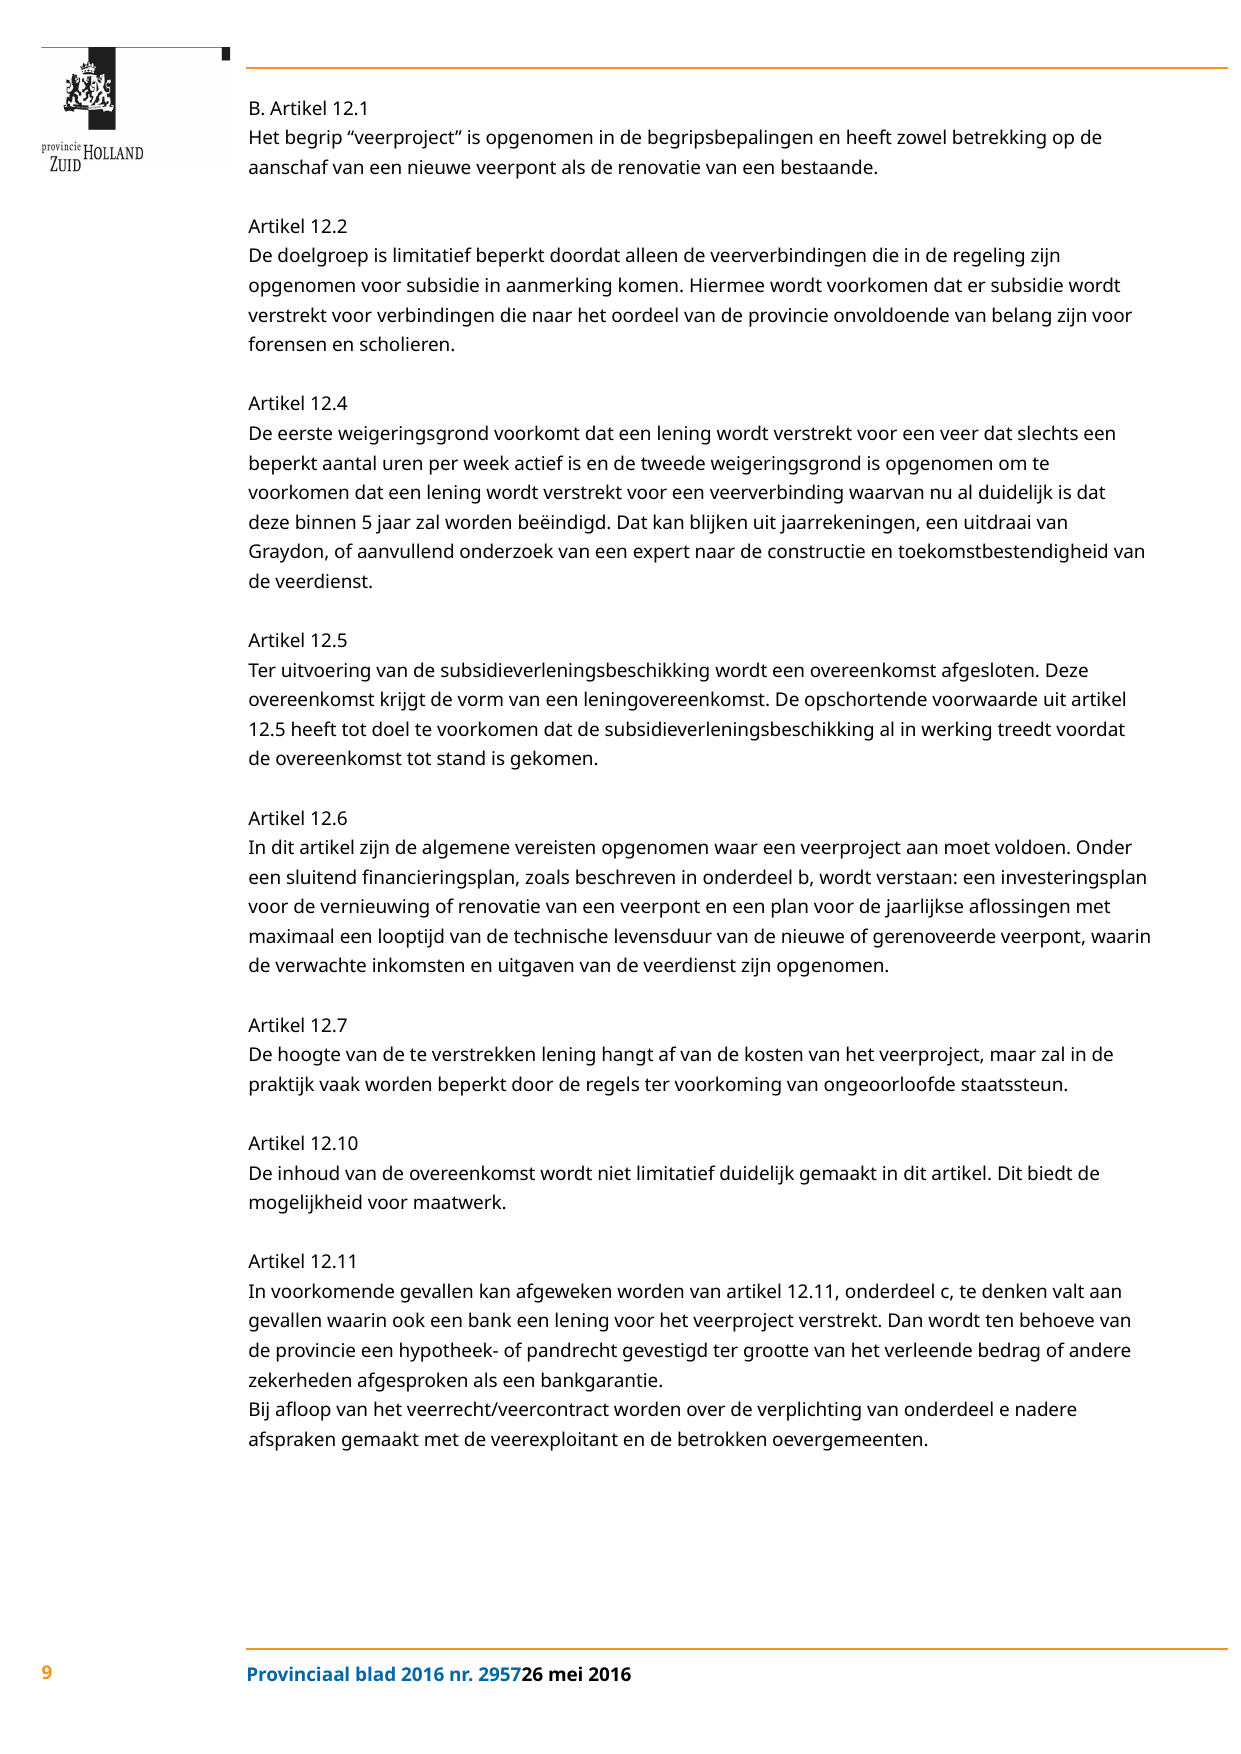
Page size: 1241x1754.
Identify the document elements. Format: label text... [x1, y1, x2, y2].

text De eerste weigeringsgrond voorkomt dat een lening wordt verstrekt voor een veer dat slechts een beperkt aantal uren per week actief is en de tweede weigeringsgrond is opgenomen om te voorkomen dat een lening wordt verstrekt voor een veerverbinding waarvan nu al duidelijk is dat deze binnen 5 jaar zal worden beëindigd. Dat kan blijken uit jaarrekeningen, een uitdraai van Graydon, of aanvullend onderzoek van een expert naar de constructie en toekomstbestendigheid van de veerdienst. [248, 420, 1152, 594]
text Artikel 12.4 [248, 391, 1152, 416]
text Artikel 12.7 [248, 1012, 1152, 1038]
picture [41, 47, 231, 172]
text De inhoud van de overeenkomst wordt niet limitatief duidelijk gemaakt in dit artikel. Dit biedt de mogelijkheid voor maatwerk. [248, 1160, 1152, 1215]
text Bij afloop van het veerrecht/veercontract worden over de verplichting van onderdeel e nadere afspraken gemaakt met de veerexploitant en de betrokken oevergemeenten. [248, 1396, 1152, 1452]
text In voorkomende gevallen kan afgeweken worden van artikel 12.11, onderdeel c, te denken valt aan gevallen waarin ook een bank een lening voor het veerproject verstrekt. Dan wordt ten behoeve van de provincie een hypotheek- of pandrecht gevestigd ter grootte van het verleende bedrag of andere zekerheden afgesproken als een bankgarantie. [248, 1278, 1152, 1393]
text Artikel 12.6 [248, 805, 1152, 831]
text Artikel 12.11 [248, 1248, 1152, 1274]
text Artikel 12.5 [248, 627, 1152, 653]
text B. Artikel 12.1 [248, 95, 1152, 121]
text Het begrip “veerproject” is opgenomen in de begripsbepalingen en heeft zowel betrekking op de aanschaf van een nieuwe veerpont als de renovatie van een bestaande. [248, 124, 1152, 180]
text De hoogte van de te verstrekken lening hangt af van de kosten van het veerproject, maar zal in de praktijk vaak worden beperkt door de regels ter voorkoming van ongeoorloofde staatssteun. [248, 1041, 1152, 1097]
text De doelgroep is limitatief beperkt doordat alleen de veerverbindingen die in de regeling zijn opgenomen voor subsidie in aanmerking komen. Hiermee wordt voorkomen dat er subsidie wordt verstrekt voor verbindingen die naar het oordeel van de provincie onvoldoende van belang zijn voor forensen en scholieren. [248, 243, 1152, 357]
text Ter uitvoering van de subsidieverleningsbeschikking wordt een overeenkomst afgesloten. Deze overeenkomst krijgt de vorm van een leningovereenkomst. De opschortende voorwaarde uit artikel 12.5 heeft tot doel te voorkomen dat de subsidieverleningsbeschikking al in werking treedt voordat de overeenkomst tot stand is gekomen. [248, 657, 1152, 771]
text In dit artikel zijn de algemene vereisten opgenomen waar een veerproject aan moet voldoen. Onder een sluitend financieringsplan, zoals beschreven in onderdeel b, wordt verstaan: een investeringsplan voor de vernieuwing of renovatie van een veerpont en een plan voor de jaarlijkse aflossingen met maximaal een looptijd van de technische levensduur van de nieuwe of gerenoveerde veerpont, waarin de verwachte inkomsten en uitgaven van de veerdienst zijn opgenomen. [248, 834, 1152, 978]
text Artikel 12.10 [248, 1130, 1152, 1156]
text Artikel 12.2 [248, 213, 1152, 239]
